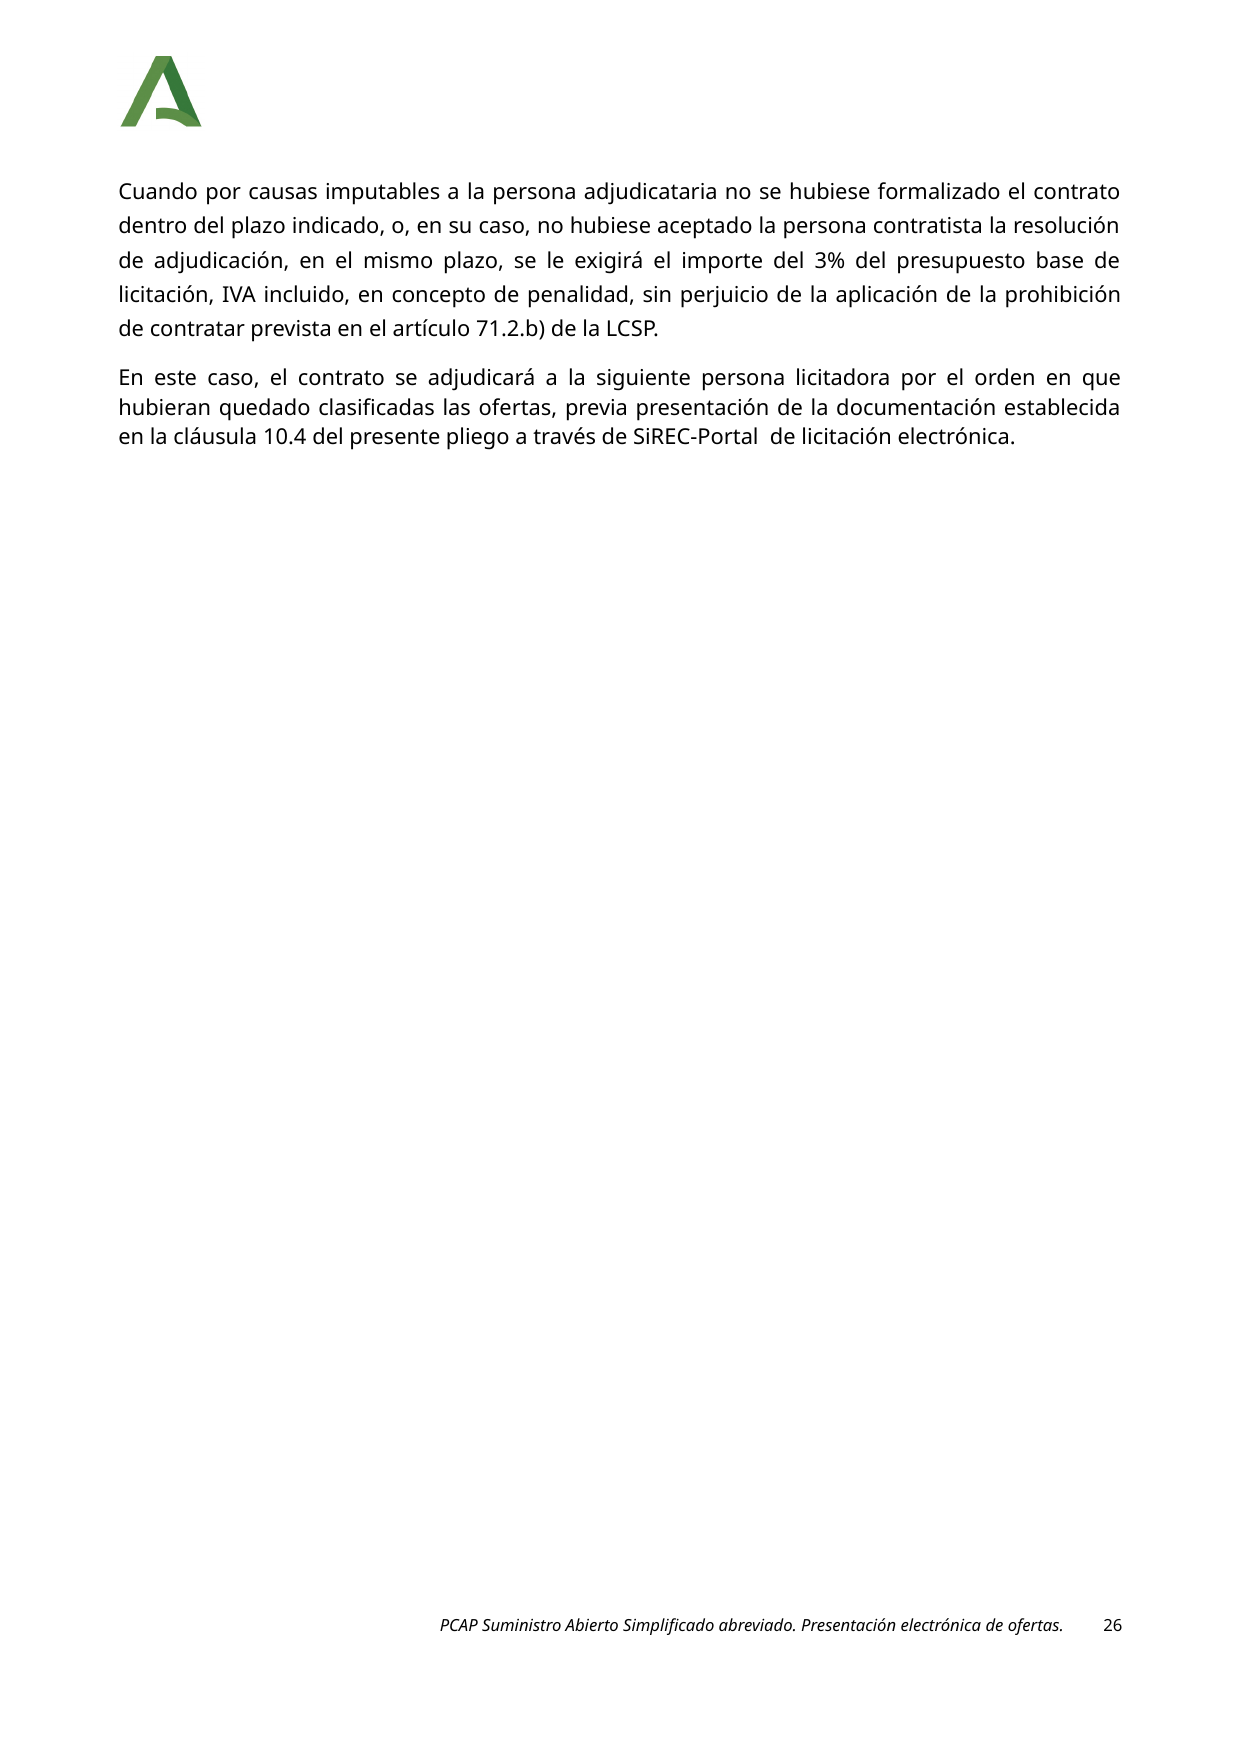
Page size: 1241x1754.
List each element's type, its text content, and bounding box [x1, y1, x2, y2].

picture [116, 52, 205, 131]
text En este caso, el contrato se adjudicará a la siguiente persona licitadora por el orden en que hubieran quedado clasificadas las ofertas, previa presentación de la documentación establecida en la cláusula 10.4 del presente pliego a través de SiREC-Portal de licitación electrónica. [118, 362, 1122, 451]
text Cuando por causas imputables a la persona adjudicataria no se hubiese formalizado el contrato dentro del plazo indicado, o, en su caso, no hubiese aceptado la persona contratista la resolución de adjudicación, en el mismo plazo, se le exigirá el importe del 3% del presupuesto base de licitación, IVA incluido, en concepto de penalidad, sin perjuicio de la aplicación de la prohibición de contratar prevista en el artículo 71.2.b) de la LCSP. [118, 176, 1122, 343]
